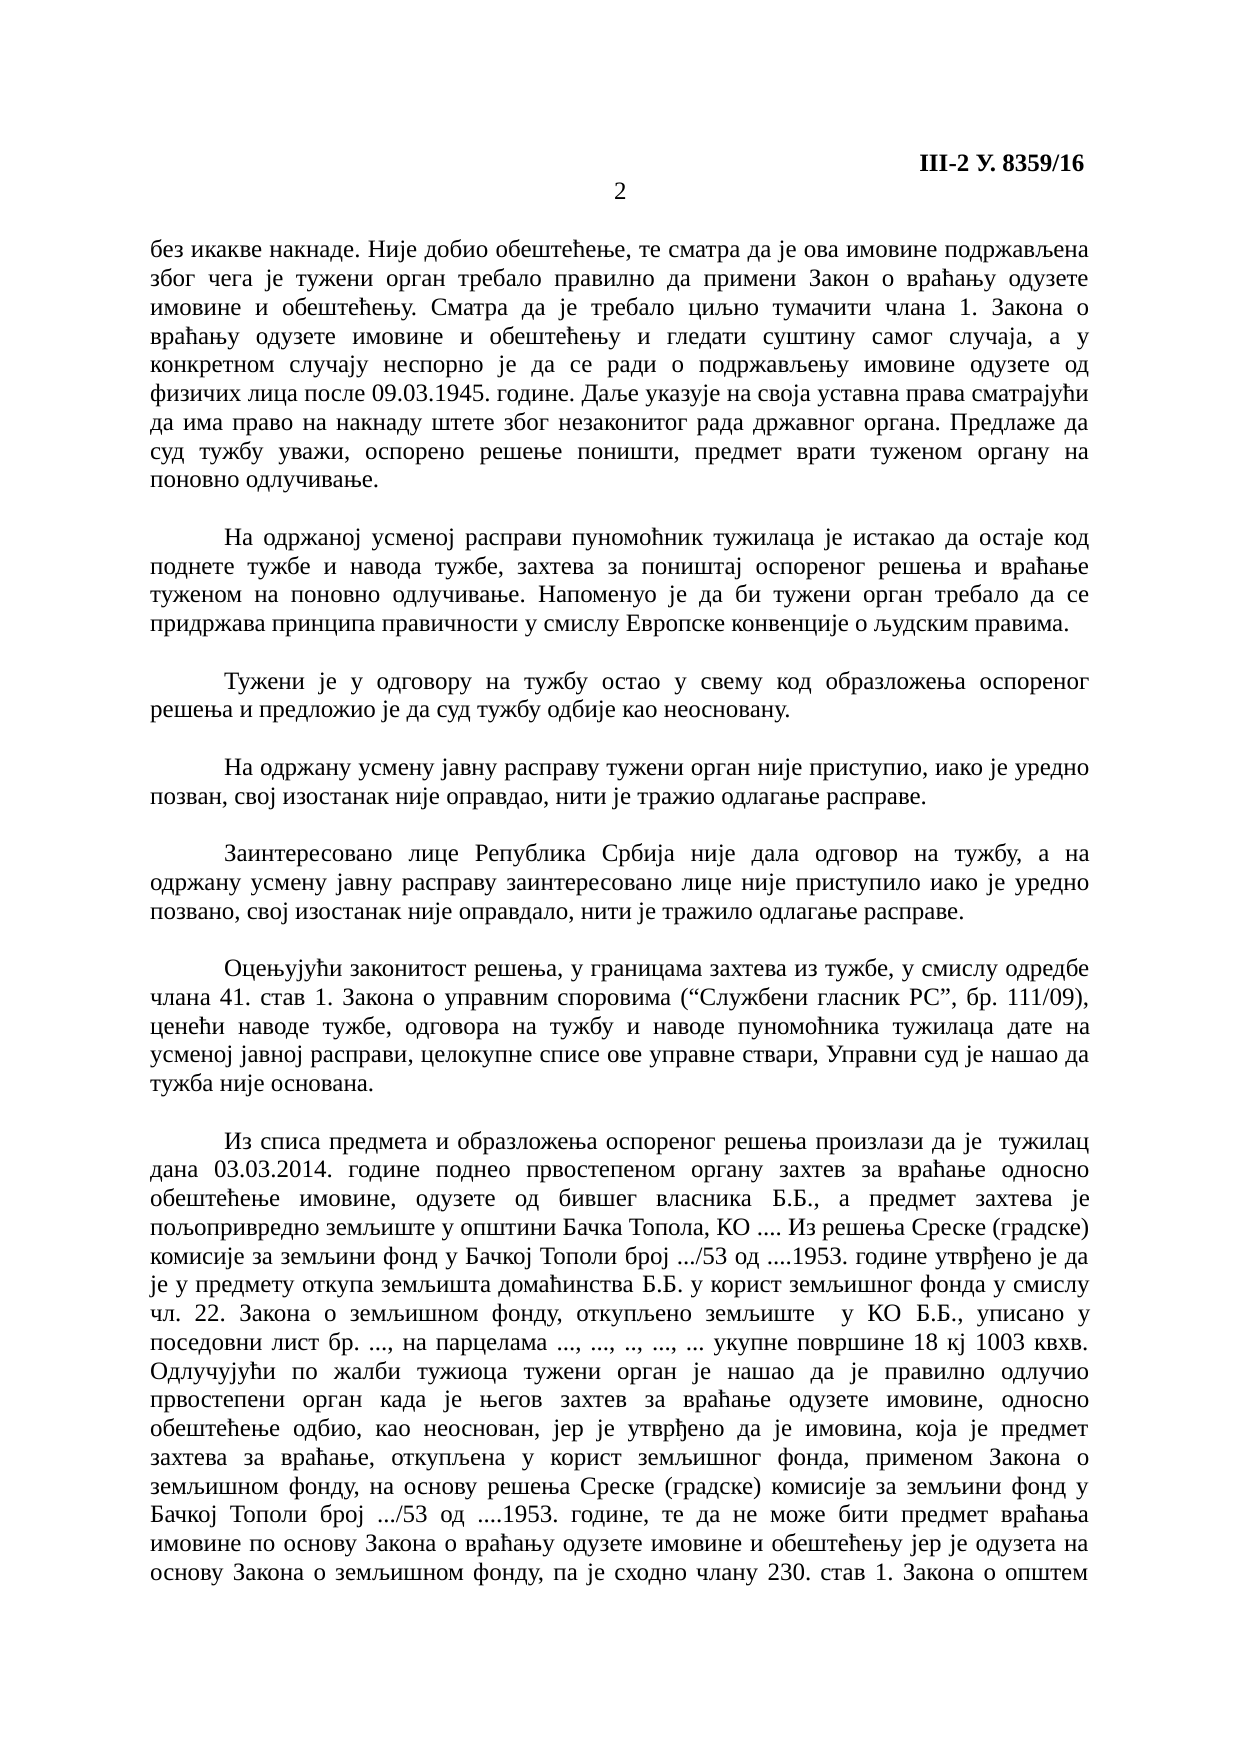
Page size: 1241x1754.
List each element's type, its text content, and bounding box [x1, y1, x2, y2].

text На одржаној усменој расправи пуномоћник тужилаца је истакао да остаје код поднете тужбе и навода тужбе, захтева за поништај оспореног решења и враћање туженом на поновно одлучивање. Напоменуо је да би тужени орган требало да се придржава принципа правичности у смислу Европске конвенције о људским правима. [150, 522, 1090, 637]
text На одржану усмену јавну расправу тужени орган није приступио, иако је уредно позван, свој изостанак није оправдао, нити је тражио одлагање расправе. [150, 752, 1090, 809]
text Тужени је у одговору на тужбу остао у свему код образложења оспореног решења и предложио је да суд тужбу одбије као неосновану. [150, 666, 1090, 723]
text Из списа предмета и образложења оспореног решења произлази да је тужилац дана 03.03.2014. године поднео првостепеном органу захтев за враћање односно обештећење имовине, одузете од бившег власника Б.Б., а предмет захтева је пољопривредно земљиште у општини Бачка Топола, КО .... Из решења Среске (градске) комисије за земљини фонд у Бачкој Тополи број .../53 од ....1953. године утврђено је да је у предмету откупа земљишта домаћинства Б.Б. у корист земљишног фонда у смислу чл. 22. Закона о земљишном фонду, откупљено земљиште у КО Б.Б., уписано у поседовни лист бр. ..., на парцелама ..., ..., .., ..., ... укупне површине 18 кј 1003 квхв. Одлучујући по жалби тужиоца тужени орган је нашао да је правилно одлучио првостепени орган када је његов захтев за враћање одузете имовине, односно обештећење одбио, као неоснован, јер је утврђено да је имовина, која је предмет захтева за враћање, откупљена у корист земљишног фонда, применом Закона о земљишном фонду, на основу решења Среске (градске) комисије за земљини фонд у Бачкој Тополи број .../53 од ....1953. године, те да не може бити предмет враћања имовине по основу Закона о враћању одузете имовине и обештећењу јер је одузета на основу Закона о земљишном фонду, па је сходно члану 230. став 1. Закона о општем [150, 1126, 1090, 1586]
text без икакве накнаде. Није добио обештећење, те сматра да је ова имовине подржављена због чега је тужени орган требало правилно да примени Закон о враћању одузете имовине и обештећењу. Сматра да је требало циљно тумачити члана 1. Закона о враћању одузете имовине и обештећењу и гледати суштину самог случаја, а у конкретном случају неспорно је да се ради о подржављењу имовине одузете од физичих лица после 09.03.1945. године. Даље указује на своја уставна права сматрајући да има право на накнаду штете због незаконитог рада државног органа. Предлаже да суд тужбу уважи, оспорено решење поништи, предмет врати туженом органу на поновно одлучивање. [150, 234, 1090, 493]
text Оцењујући законитост решења, у границама захтева из тужбе, у смислу одредбе члана 41. став 1. Закона о управним споровима (“Службени гласник РС”, бр. 111/09), ценећи наводе тужбе, одговора на тужбу и наводе пуномоћника тужилаца дате на усменој јавној расправи, целокупне списе ове управне ствари, Управни суд је нашао да тужба није основана. [150, 953, 1090, 1097]
text Заинтересовано лице Република Србија није дала одговор на тужбу, а на одржану усмену јавну расправу заинтересовано лице није приступило иако је уредно позвано, свој изостанак није оправдало, нити је тражило одлагање расправе. [150, 838, 1090, 924]
